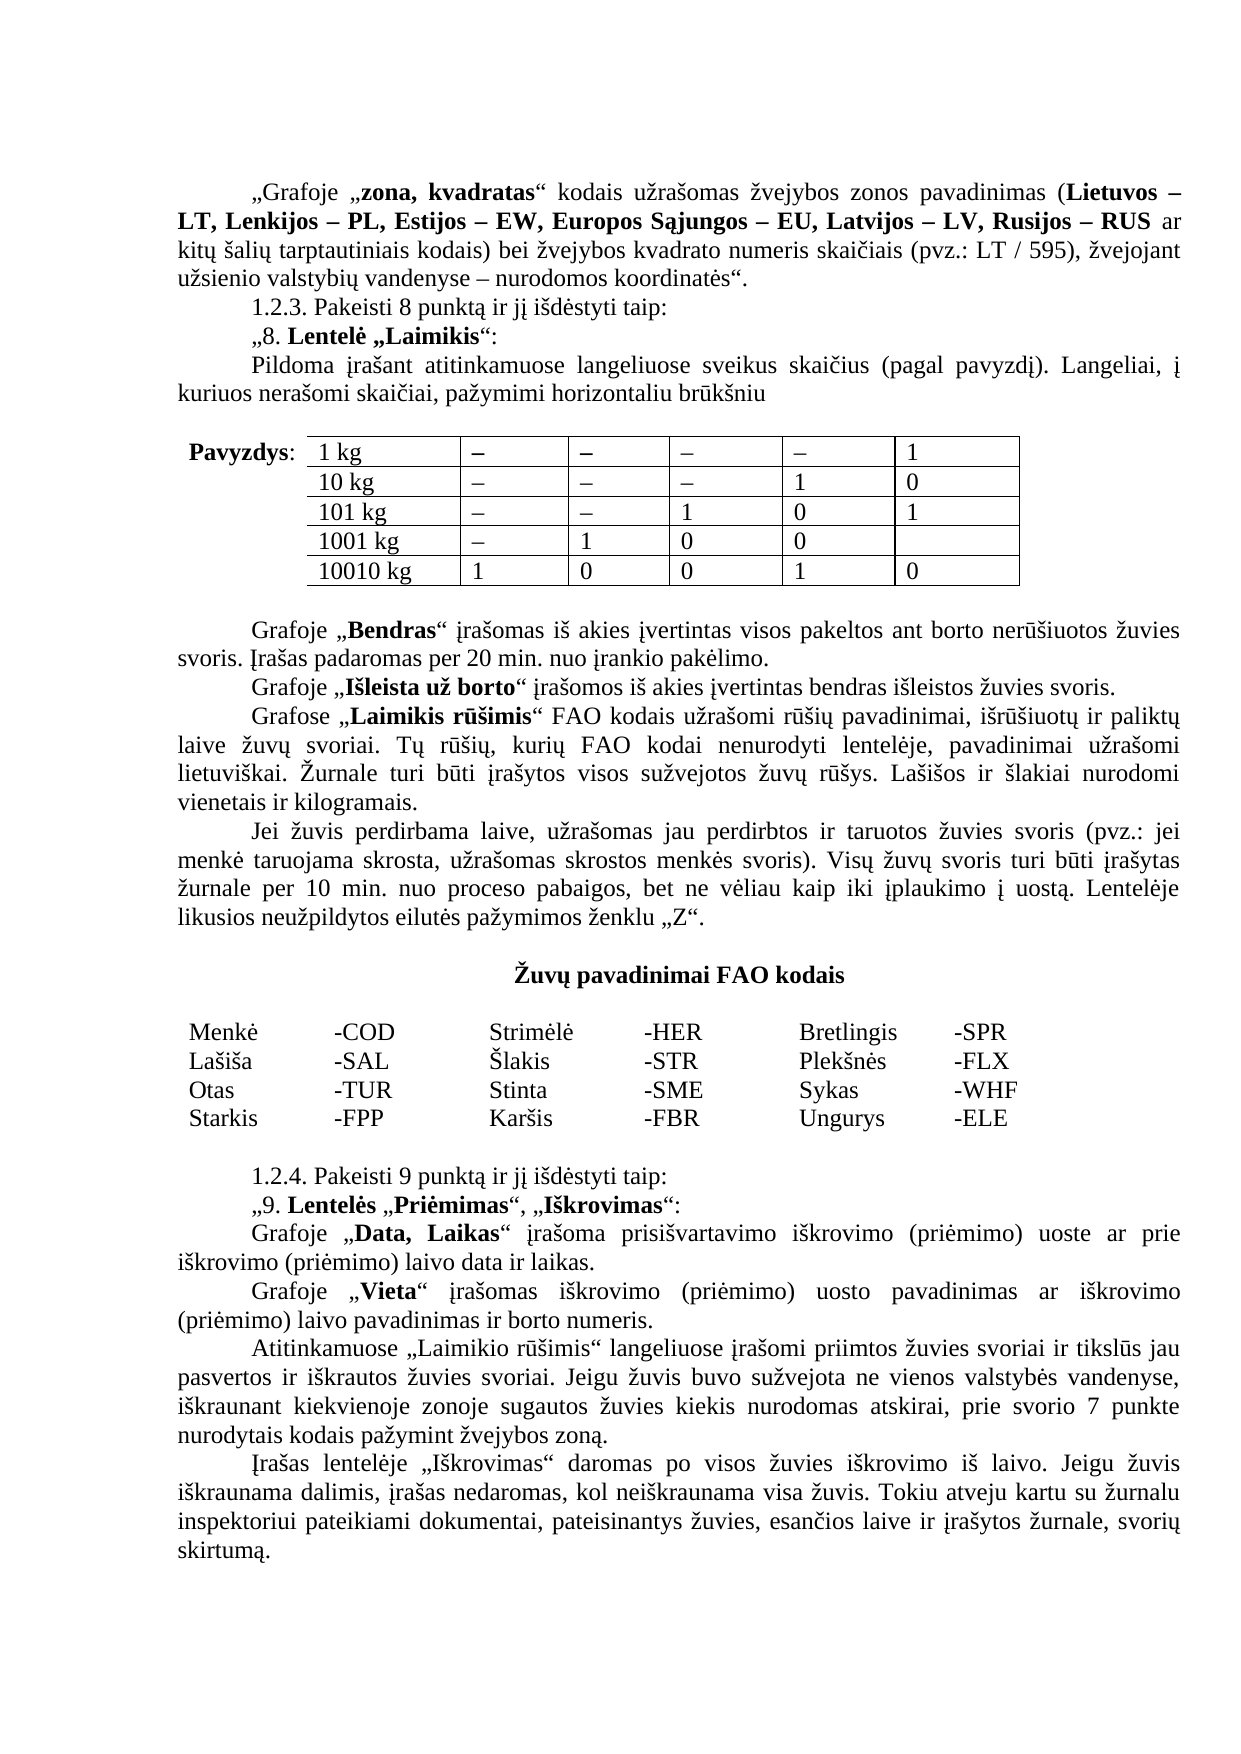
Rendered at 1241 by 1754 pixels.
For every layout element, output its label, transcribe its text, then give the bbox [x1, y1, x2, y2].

table_cell -ELE [943, 1104, 1181, 1132]
table_cell -STR [633, 1046, 788, 1075]
table_cell 0 [569, 556, 669, 585]
table_cell 1 [461, 556, 568, 585]
table_cell 101 kg [307, 497, 460, 525]
table_cell [177, 555, 307, 585]
table_cell 1 [783, 467, 894, 496]
table_cell 1 [896, 497, 1019, 525]
table_cell Stinta [478, 1075, 633, 1103]
table_cell -WHF [943, 1075, 1181, 1103]
text Grafoje „Data, Laikas“ įrašoma prisišvartavimo iškrovimo (priėmimo) uoste ar prie iškrovimo (priėmimo) laivo data ir laikas. [177, 1218, 1181, 1276]
table_cell 1 [783, 556, 894, 585]
table_cell 10010 kg [307, 556, 460, 585]
text Grafose „Laimikis rūšimis“ FAO kodais užrašomi rūšių pavadinimai, išrūšiuotų ir paliktų laive žuvų svoriai. Tų rūšių, kurių FAO kodai nenurodyti lentelėje, pavadinimai užrašomi lietuviškai. Žurnale turi būti įrašytos visos sužvejotos žuvų rūšys. Lašišos ir šlakiai nurodomi vienetais ir kilogramais. [177, 701, 1181, 816]
text Grafoje „Išleista už borto“ įrašomos iš akies įvertintas bendras išleistos žuvies svoris. [177, 672, 1181, 701]
text „Grafoje „zona, kvadratas“ kodais užrašomas žvejybos zonos pavadinimas (Lietuvos – LT, Lenkijos – PL, Estijos – EW, Europos Sąjungos – EU, Latvijos – LV, Rusijos – RUS ar kitų šalių tarptautiniais kodais) bei žvejybos kvadrato numeris skaičiais (pvz.: LT / 595), žvejojant užsienio valstybių vandenyse – nurodomos koordinatės“. [177, 177, 1181, 292]
table_cell – [569, 497, 669, 525]
text „8. Lentelė „Laimikis“: [177, 321, 1181, 350]
table_cell -SME [633, 1075, 788, 1103]
table_header 1 [896, 437, 1019, 466]
table_cell Sykas [788, 1075, 943, 1103]
table_cell -FLX [943, 1046, 1181, 1075]
table_header 1 kg [307, 437, 460, 466]
table_cell Otas [177, 1075, 323, 1103]
table_cell – [569, 467, 669, 496]
table_cell 0 [670, 526, 782, 555]
table_cell 0 [670, 556, 782, 585]
table_cell – [670, 467, 782, 496]
table_header -HER [633, 1017, 788, 1046]
table_cell 10 kg [307, 467, 460, 496]
text Grafoje „Bendras“ įrašomas iš akies įvertintas visos pakeltos ant borto nerūšiuotos žuvies svoris. Įrašas padaromas per 20 min. nuo įrankio pakėlimo. [177, 615, 1181, 672]
table_cell Šlakis [478, 1046, 633, 1075]
table_cell 0 [783, 526, 894, 555]
table_cell Ungurys [788, 1104, 943, 1132]
table_header – [461, 437, 568, 466]
table_cell -TUR [323, 1075, 478, 1103]
table_cell – [461, 526, 568, 555]
table_header Pavyzdys: [177, 436, 307, 466]
table_cell 1001 kg [307, 526, 460, 555]
table_cell -FBR [633, 1104, 788, 1132]
table_header – [569, 437, 669, 466]
text 1.2.3. Pakeisti 8 punktą ir jį išdėstyti taip: [177, 292, 1181, 321]
table_cell Starkis [177, 1104, 323, 1132]
text „9. Lentelės „Priėmimas“, „Iškrovimas“: [177, 1190, 1181, 1218]
table_cell – [461, 467, 568, 496]
table_header -SPR [943, 1017, 1181, 1046]
table_cell Karšis [478, 1104, 633, 1132]
table_header – [783, 437, 894, 466]
table_cell [896, 526, 1019, 555]
text Jei žuvis perdirbama laive, užrašomas jau perdirbtos ir taruotos žuvies svoris (pvz.: jei menkė taruojama skrosta, užrašomas skrostos menkės svoris). Visų žuvų svoris turi būti įrašytas žurnale per 10 min. nuo proceso pabaigos, bet ne vėliau kaip iki įplaukimo į uostą. Lentelėje likusios neužpildytos eilutės pažymimos ženklu „Z“. [177, 816, 1181, 931]
table_cell Lašiša [177, 1046, 323, 1075]
table_header Menkė [177, 1017, 323, 1046]
table_cell [177, 496, 307, 525]
table_cell 0 [783, 497, 894, 525]
table_cell -SAL [323, 1046, 478, 1075]
table_cell [177, 525, 307, 555]
text Pildoma įrašant atitinkamuose langeliuose sveikus skaičius (pagal pavyzdį). Langeliai, į kuriuos nerašomi skaičiai, pažymimi horizontaliu brūkšniu [177, 350, 1181, 407]
table_header Bretlingis [788, 1017, 943, 1046]
table_cell Plekšnės [788, 1046, 943, 1075]
table_cell 1 [569, 526, 669, 555]
table_header Strimėlė [478, 1017, 633, 1046]
text Grafoje „Vieta“ įrašomas iškrovimo (priėmimo) uosto pavadinimas ar iškrovimo (priėmimo) laivo pavadinimas ir borto numeris. [177, 1276, 1181, 1333]
text Žuvų pavadinimai FAO kodais [177, 960, 1181, 988]
table_cell 1 [670, 497, 782, 525]
text 1.2.4. Pakeisti 9 punktą ir jį išdėstyti taip: [177, 1161, 1181, 1190]
table_cell -FPP [323, 1104, 478, 1132]
table_cell 0 [896, 467, 1019, 496]
text Įrašas lentelėje „Iškrovimas“ daromas po visos žuvies iškrovimo iš laivo. Jeigu žuvis iškraunama dalimis, įrašas nedaromas, kol neiškraunama visa žuvis. Tokiu atveju kartu su žurnalu inspektoriui pateikiami dokumentai, pateisinantys žuvies, esančios laive ir įrašytos žurnale, svorių skirtumą. [177, 1448, 1181, 1563]
table_header -COD [323, 1017, 478, 1046]
table_cell 0 [896, 556, 1019, 585]
table_header – [670, 437, 782, 466]
table_cell – [461, 497, 568, 525]
text Atitinkamuose „Laimikio rūšimis“ langeliuose įrašomi priimtos žuvies svoriai ir tikslūs jau pasvertos ir iškrautos žuvies svoriai. Jeigu žuvis buvo sužvejota ne vienos valstybės vandenyse, iškraunant kiekvienoje zonoje sugautos žuvies kiekis nurodomas atskirai, prie svorio 7 punkte nurodytais kodais pažymint žvejybos zoną. [177, 1333, 1181, 1448]
table_cell [177, 466, 307, 496]
